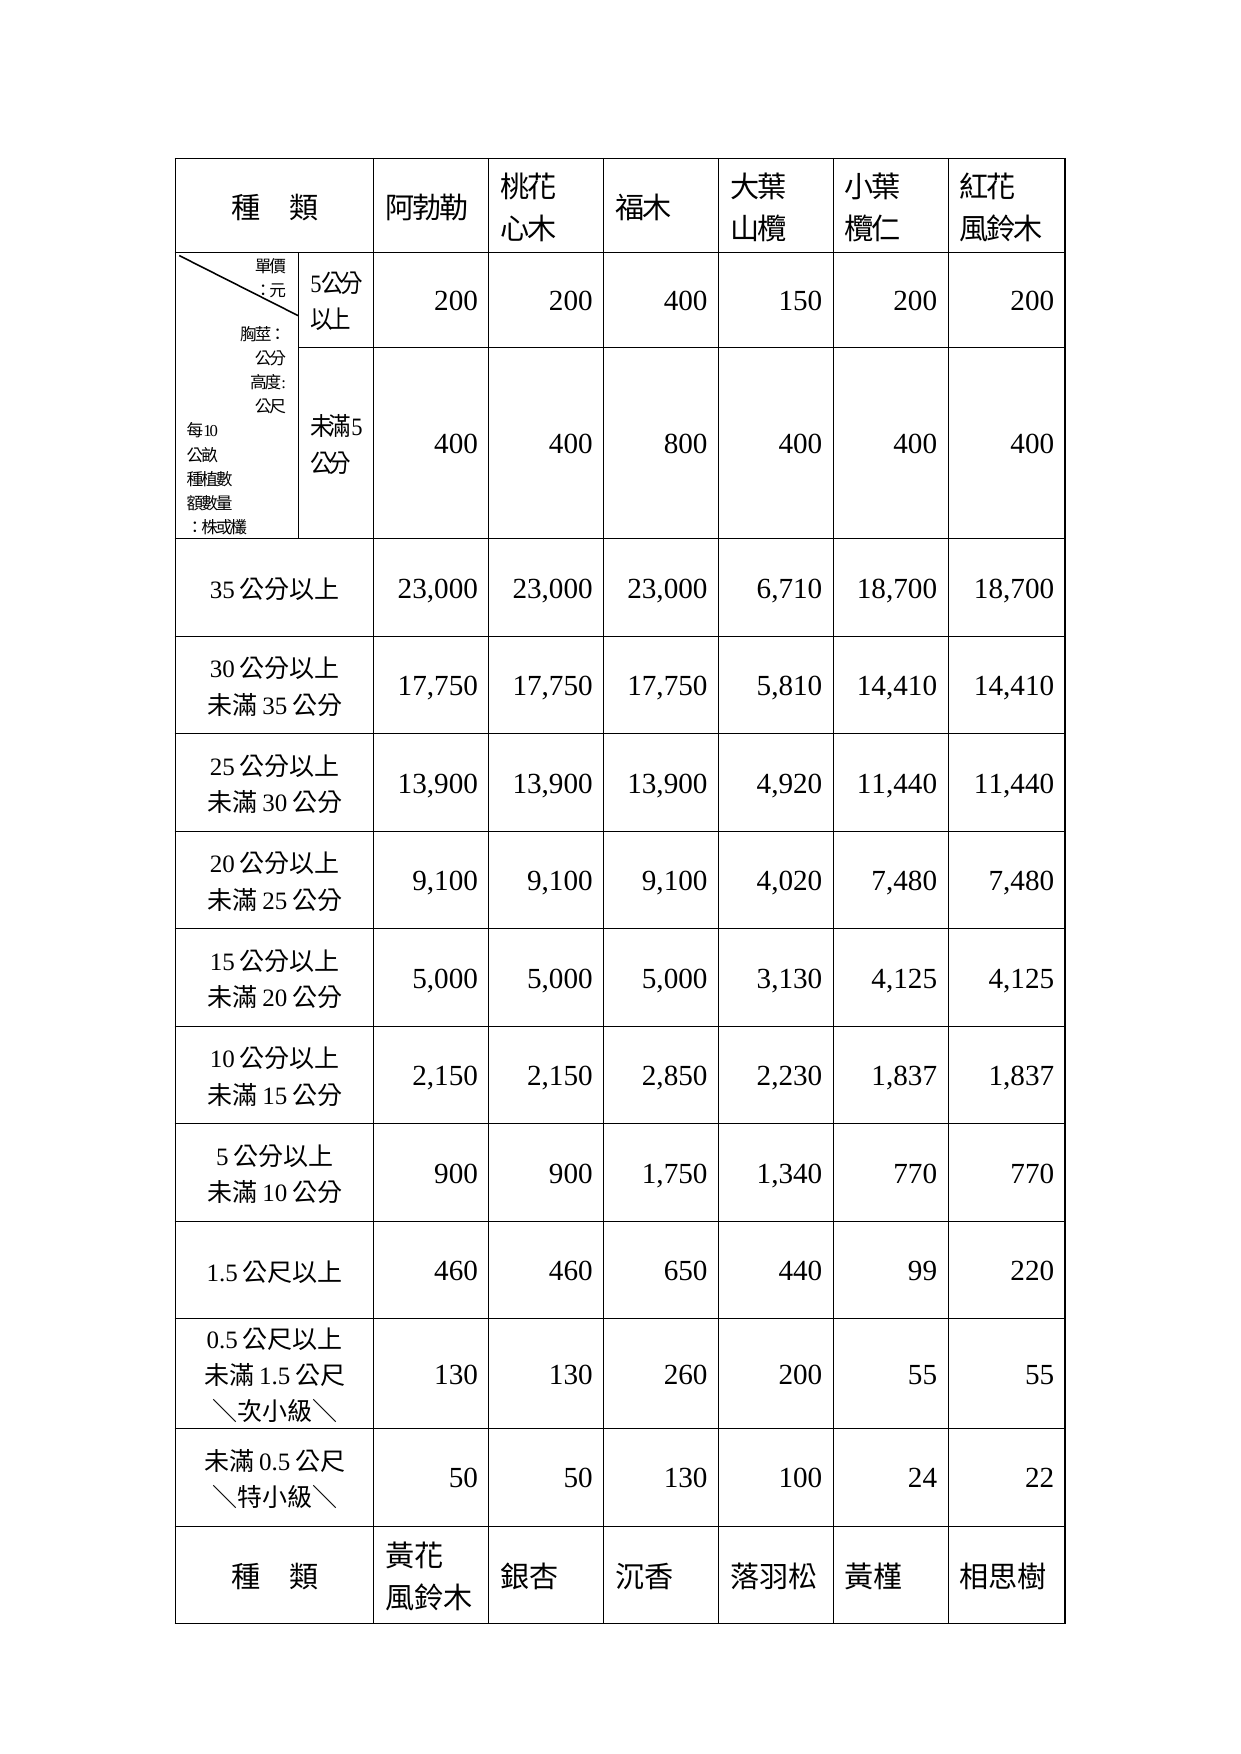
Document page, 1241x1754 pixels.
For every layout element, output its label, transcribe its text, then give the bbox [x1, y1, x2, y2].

table_cell 1,837 [949, 1027, 1064, 1123]
table_cell 1,837 [834, 1027, 948, 1123]
table_cell 1,340 [719, 1124, 833, 1221]
table_cell 200 [489, 253, 603, 347]
table_cell 17,750 [489, 637, 603, 733]
table_cell 銀杏 [489, 1527, 603, 1623]
table_cell 5,000 [489, 929, 603, 1026]
table_cell 130 [489, 1319, 603, 1428]
table_cell 3,130 [719, 929, 833, 1026]
table_header 桃花 心木 [489, 159, 603, 252]
table_cell 4,125 [949, 929, 1064, 1026]
table_cell 30公分以上 未滿35公分 [176, 637, 373, 733]
table_cell 相思樹 [949, 1527, 1064, 1623]
table_cell 50 [489, 1429, 603, 1526]
table_cell 200 [719, 1319, 833, 1428]
table_cell 未滿0.5公尺 ＼特小級＼ [176, 1429, 373, 1526]
table_cell 20公分以上 未滿25公分 [176, 832, 373, 928]
table_cell 11,440 [834, 734, 948, 831]
table_cell 17,750 [374, 637, 488, 733]
table_cell 6,710 [719, 539, 833, 636]
table_cell 1,750 [604, 1124, 718, 1221]
table_cell 0.5公尺以上 未滿1.5公尺 ＼次小級＼ [176, 1319, 373, 1428]
table_cell 落羽松 [719, 1527, 833, 1623]
table_cell 770 [834, 1124, 948, 1221]
table_cell 770 [949, 1124, 1064, 1221]
table_cell 400 [374, 348, 488, 538]
table_cell 2,150 [489, 1027, 603, 1123]
table_cell 13,900 [604, 734, 718, 831]
table_cell 4,020 [719, 832, 833, 928]
table_cell 1.5公尺以上 [176, 1222, 373, 1318]
table_cell 11,440 [949, 734, 1064, 831]
table_cell 50 [374, 1429, 488, 1526]
table_cell 900 [374, 1124, 488, 1221]
table_cell 9,100 [604, 832, 718, 928]
table_cell 900 [489, 1124, 603, 1221]
table_cell 460 [489, 1222, 603, 1318]
table_cell 400 [834, 348, 948, 538]
table_cell 2,230 [719, 1027, 833, 1123]
table_cell 440 [719, 1222, 833, 1318]
table_cell 17,750 [604, 637, 718, 733]
table_cell 25公分以上 未滿30公分 [176, 734, 373, 831]
table_cell 9,100 [374, 832, 488, 928]
table_cell 130 [374, 1319, 488, 1428]
table_cell 4,920 [719, 734, 833, 831]
table_cell 18,700 [834, 539, 948, 636]
table_cell 14,410 [834, 637, 948, 733]
table_cell 260 [604, 1319, 718, 1428]
table_cell 5公分以上 未滿10公分 [176, 1124, 373, 1221]
table_cell 55 [949, 1319, 1064, 1428]
table_cell 5,810 [719, 637, 833, 733]
table_cell 7,480 [834, 832, 948, 928]
table_cell 400 [719, 348, 833, 538]
table_cell 14,410 [949, 637, 1064, 733]
table_cell 200 [374, 253, 488, 347]
table_cell 35公分以上 [176, 539, 373, 636]
table_header 大葉 山欖 [719, 159, 833, 252]
table_cell 4,125 [834, 929, 948, 1026]
table_cell 200 [834, 253, 948, 347]
table_cell 13,900 [489, 734, 603, 831]
table_cell 220 [949, 1222, 1064, 1318]
table_cell 15公分以上 未滿20公分 [176, 929, 373, 1026]
table_cell 22 [949, 1429, 1064, 1526]
table_cell 23,000 [489, 539, 603, 636]
table_cell 黃花 風鈴木 [374, 1527, 488, 1623]
table_cell 5公分 以上 [299, 253, 373, 347]
table_cell 單價 ：元 胸莖： 公分 高度: 公尺 每10 公畝 種植數 額數量 ：株或欉 [176, 253, 298, 538]
table_cell 沉香 [604, 1527, 718, 1623]
table_cell 10公分以上 未滿15公分 [176, 1027, 373, 1123]
table_cell 種 類 [176, 1527, 373, 1623]
table_cell 650 [604, 1222, 718, 1318]
table_cell 23,000 [604, 539, 718, 636]
table_header 小葉 欖仁 [834, 159, 948, 252]
table_cell 200 [949, 253, 1064, 347]
table_cell 13,900 [374, 734, 488, 831]
table_header 種 類 [176, 159, 373, 252]
table_cell 23,000 [374, 539, 488, 636]
table_cell 2,150 [374, 1027, 488, 1123]
table_header 紅花 風鈴木 [949, 159, 1064, 252]
table_cell 5,000 [374, 929, 488, 1026]
table_header 福木 [604, 159, 718, 252]
table_cell 460 [374, 1222, 488, 1318]
table_cell 400 [489, 348, 603, 538]
table_cell 18,700 [949, 539, 1064, 636]
table_cell 100 [719, 1429, 833, 1526]
table_cell 9,100 [489, 832, 603, 928]
table_cell 2,850 [604, 1027, 718, 1123]
table_cell 55 [834, 1319, 948, 1428]
table_cell 400 [949, 348, 1064, 538]
table_cell 黃槿 [834, 1527, 948, 1623]
table_cell 130 [604, 1429, 718, 1526]
table_cell 24 [834, 1429, 948, 1526]
table_cell 未滿5 公分 [299, 348, 373, 538]
table_cell 400 [604, 253, 718, 347]
table_cell 99 [834, 1222, 948, 1318]
table_cell 800 [604, 348, 718, 538]
table_header 阿勃勒 [374, 159, 488, 252]
table_cell 150 [719, 253, 833, 347]
table_cell 5,000 [604, 929, 718, 1026]
table_cell 7,480 [949, 832, 1064, 928]
